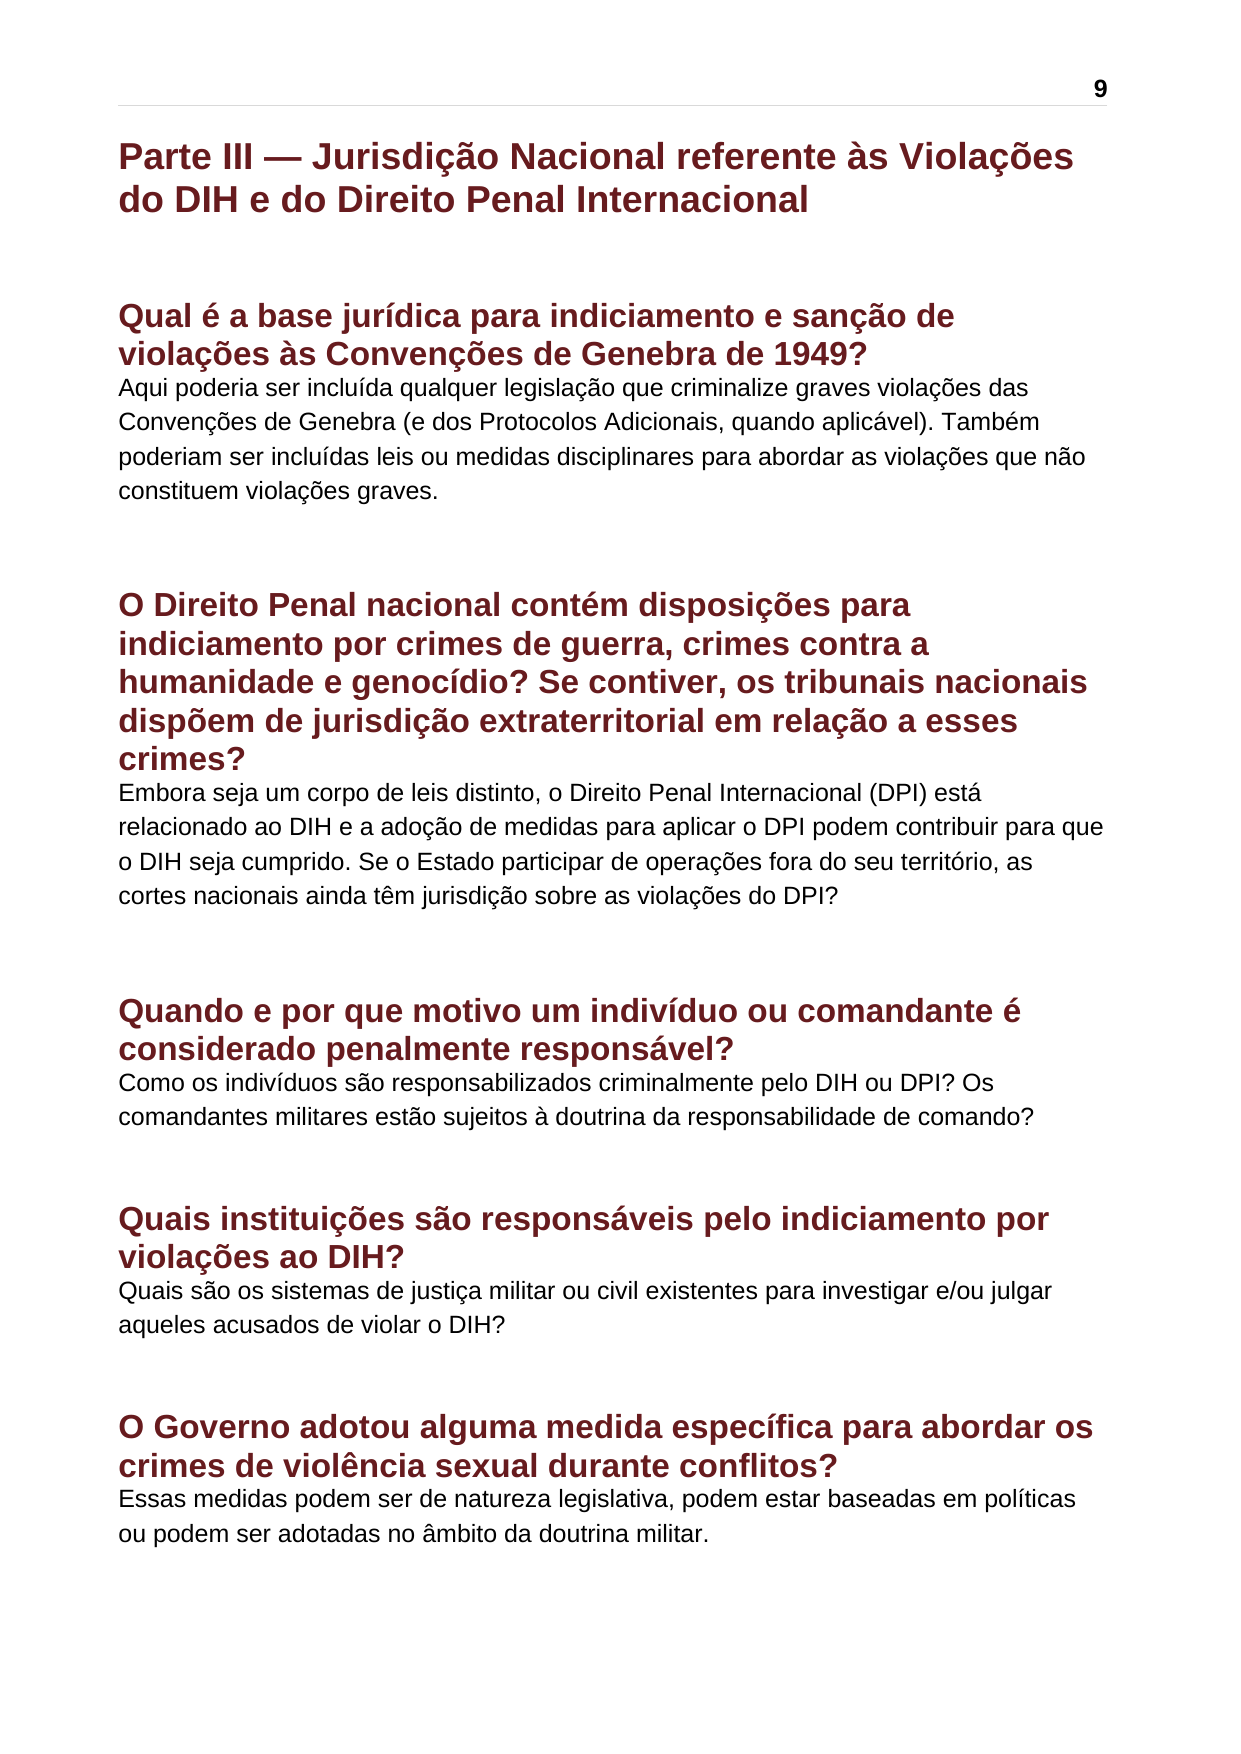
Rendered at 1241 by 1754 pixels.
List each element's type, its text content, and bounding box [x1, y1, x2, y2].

subtitle Qual é a base jurídica para indiciamento e sanção de violações às Convenções de Genebra de 1949? [118, 296, 1107, 373]
subtitle O Direito Penal nacional contém disposições para indiciamento por crimes de guerra, crimes contra a humanidade e genocídio? Se contiver, os tribunais nacionais dispõem de jurisdição extraterritorial em relação a esses crimes? [118, 586, 1107, 778]
subtitle O Governo adotou alguma medida específica para abordar os crimes de violência sexual durante conflitos? [118, 1407, 1107, 1484]
text Essas medidas podem ser de natureza legislativa, podem estar baseadas em políticas ou podem ser adotadas no âmbito da doutrina militar. [118, 1484, 1107, 1547]
text Quais são os sistemas de justiça militar ou civil existentes para investigar e/ou julgar aqueles acusados de violar o DIH? [118, 1276, 1107, 1339]
text Como os indivíduos são responsabilizados criminalmente pelo DIH ou DPI? Os comandantes militares estão sujeitos à doutrina da responsabilidade de comando? [118, 1067, 1107, 1131]
text Embora seja um corpo de leis distinto, o Direito Penal Internacional (DPI) está relacionado ao DIH e a adoção de medidas para aplicar o DPI podem contribuir para que o DIH seja cumprido. Se o Estado participar de operações fora do seu território, as cortes nacionais ainda têm jurisdição sobre as violações do DPI? [118, 778, 1107, 910]
subtitle Parte III — Jurisdição Nacional referente às Violações do DIH e do Direito Penal Internacional [118, 134, 1107, 221]
subtitle Quais instituições são responsáveis pelo indiciamento por violações ao DIH? [118, 1199, 1107, 1276]
subtitle Quando e por que motivo um indivíduo ou comandante é considerado penalmente responsável? [118, 991, 1107, 1067]
text Aqui poderia ser incluída qualquer legislação que criminalize graves violações das Convenções de Genebra (e dos Protocolos Adicionais, quando aplicável). Também poderiam ser incluídas leis ou medidas disciplinares para abordar as violações que não constituem violações graves. [118, 373, 1107, 505]
